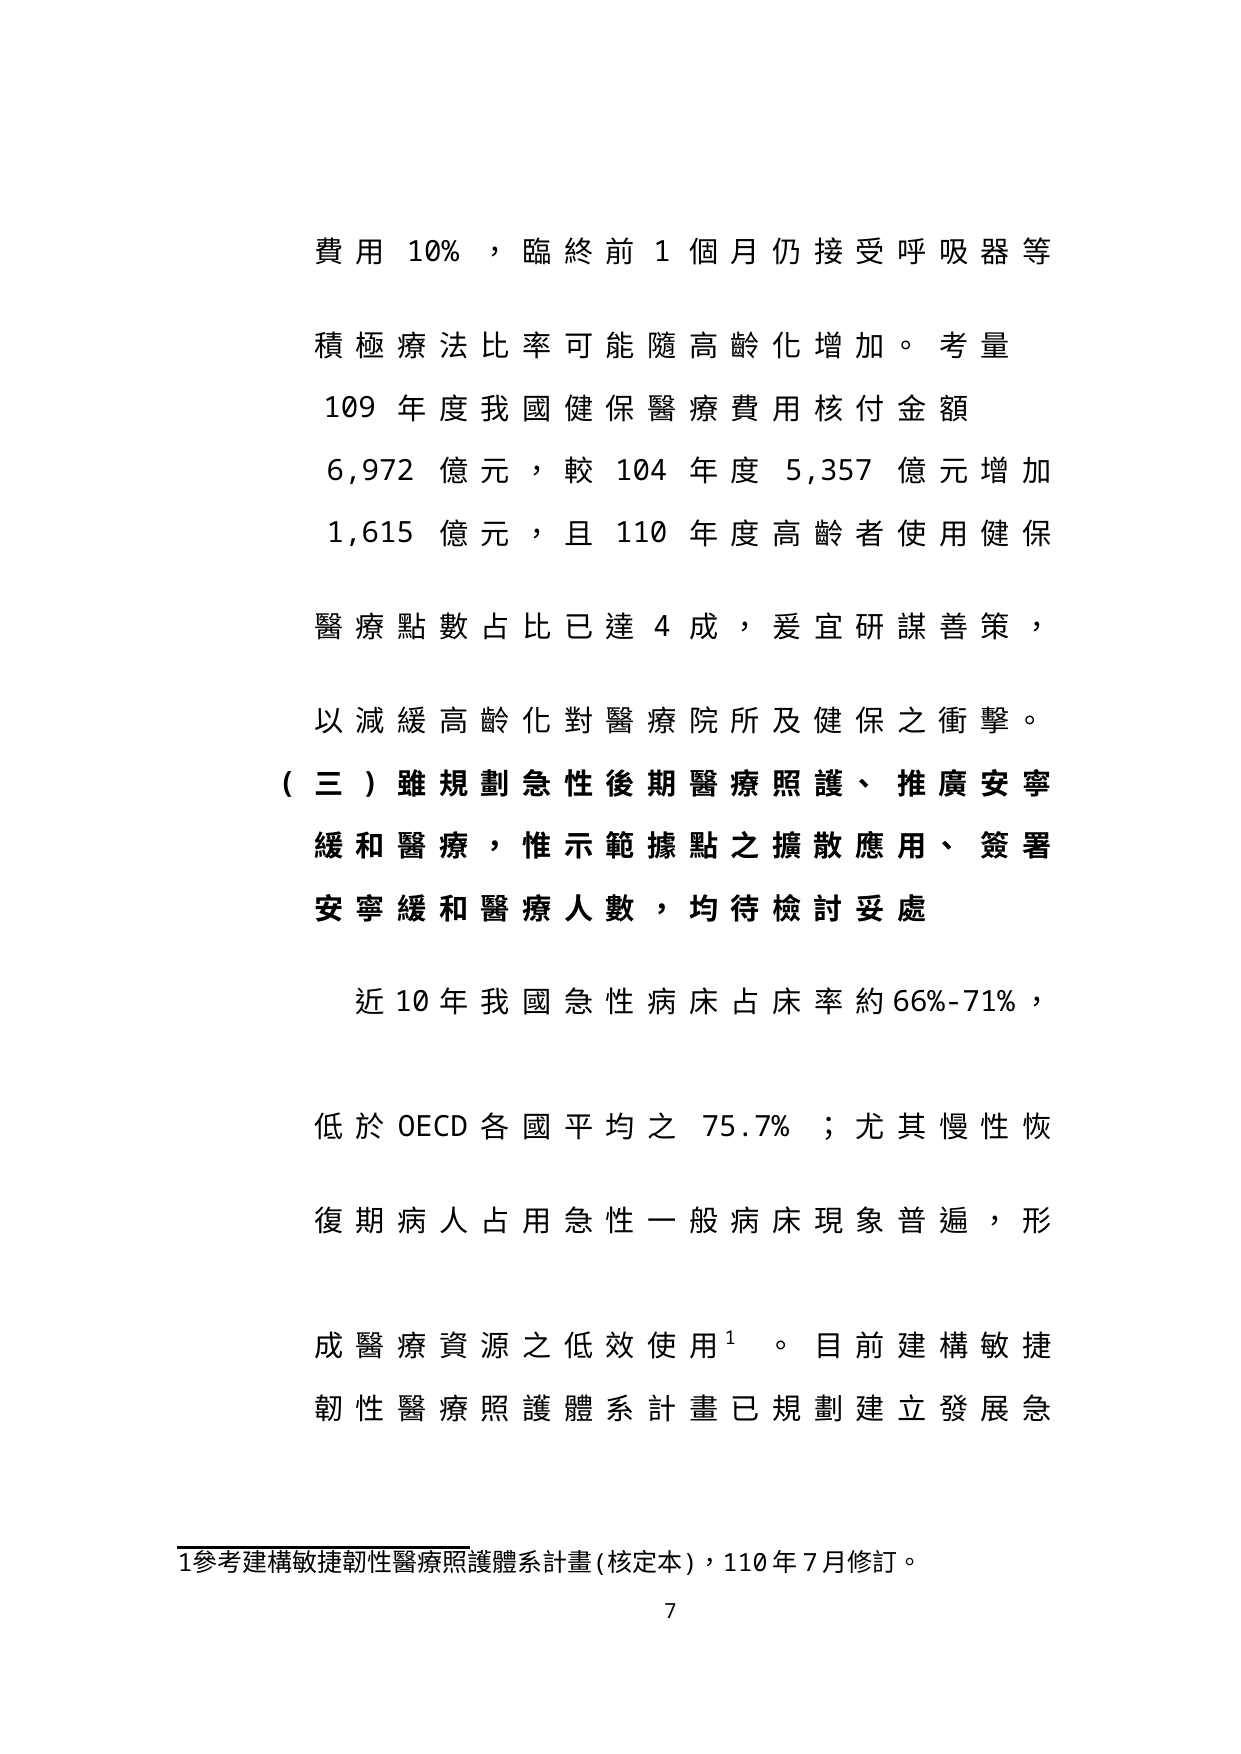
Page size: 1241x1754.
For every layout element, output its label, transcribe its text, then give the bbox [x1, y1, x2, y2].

text 費用10%，臨終前1個月仍接受呼吸器等積極療法比率可能隨高齡化增加。考量109年度我國健保醫療費用核付金額6,972億元，較104年度5,357億元增加1,615億元，且110年度高齡者使用健保醫療點數占比已達4成，爰宜研謀善策，以減緩高齡化對醫療院所及健保之衝擊。 [271, 177, 1058, 740]
text (三)雖規劃急性後期醫療照護、推廣安寧緩和醫療，惟示範據點之擴散應用、簽署安寧緩和醫療人數，均待檢討妥處 [242, 740, 1058, 927]
text 參考建構敏捷韌性醫療照護體系計畫(核定本)，110年7月修訂。 [177, 1548, 1063, 1577]
text 近10年我國急性病床占床率約66%-71%，低於OECD各國平均之75.7%；尤其慢性恢復期病人占用急性一般病床現象普遍，形成醫療資源之低效使用。目前建構敏捷韌性醫療照護體系計畫已規劃建立發展急性後期照護(復健)模式等，以改善病床使用效能，其中在建立急性後期照護(復健)模式部分，預計110至113年度累計建立20個示範據點。惟囿於政府資源有限，如何將執行成果有效擴散應用至全國並因地制宜，仍待滾動檢討強化。 [271, 927, 1058, 1427]
